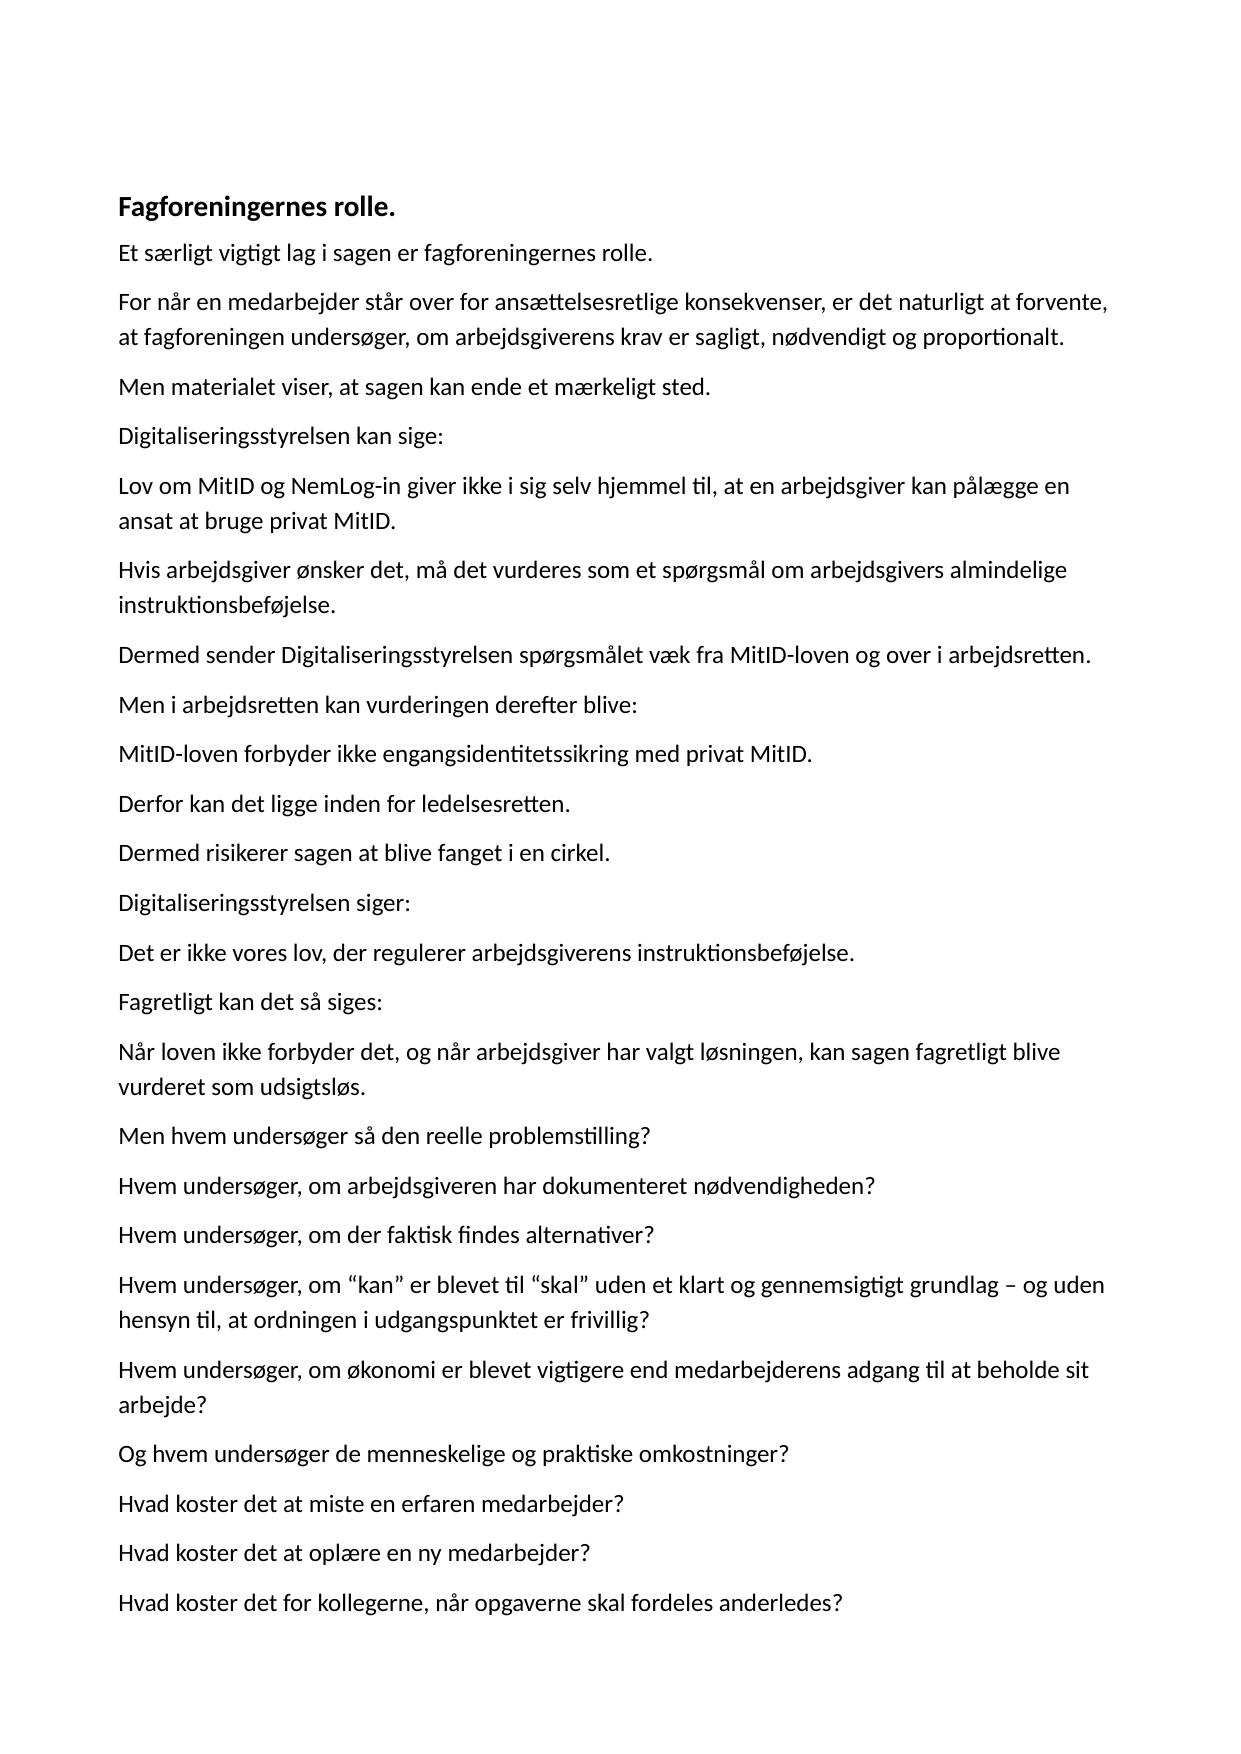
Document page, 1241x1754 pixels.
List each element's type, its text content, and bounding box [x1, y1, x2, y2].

text Hvem undersøger, om “kan” er blevet til “skal” uden et klart og gennemsigtigt grundlag – og uden hensyn til, at ordningen i udgangspunktet er frivillig? [118, 1269, 1122, 1335]
text Lov om MitID og NemLog-in giver ikke i sig selv hjemmel til, at en arbejdsgiver kan pålægge en ansat at bruge privat MitID. [118, 470, 1122, 536]
text For når en medarbejder står over for ansættelsesretlige konsekvenser, er det naturligt at forvente, at fagforeningen undersøger, om arbejdsgiverens krav er sagligt, nødvendigt og proportionalt. [118, 286, 1122, 352]
text Hvem undersøger, om økonomi er blevet vigtigere end medarbejderens adgang til at beholde sit arbejde? [118, 1354, 1122, 1419]
text Hvem undersøger, om arbejdsgiveren har dokumenteret nødvendigheden? [118, 1170, 1122, 1201]
text Digitaliseringsstyrelsen siger: [118, 887, 1122, 918]
text Dermed sender Digitaliseringsstyrelsen spørgsmålet væk fra MitID-loven og over i arbejdsretten. [118, 639, 1122, 670]
text Og hvem undersøger de menneskelige og praktiske omkostninger? [118, 1438, 1122, 1469]
text Når loven ikke forbyder det, og når arbejdsgiver har valgt løsningen, kan sagen fagretligt blive vurderet som udsigtsløs. [118, 1036, 1122, 1101]
text MitID-loven forbyder ikke engangsidentitetssikring med privat MitID. [118, 738, 1122, 769]
text Fagretligt kan det så siges: [118, 986, 1122, 1017]
text Men materialet viser, at sagen kan ende et mærkeligt sted. [118, 371, 1122, 401]
text Hvis arbejdsgiver ønsker det, må det vurderes som et spørgsmål om arbejdsgivers almindelige instruktionsbeføjelse. [118, 554, 1122, 620]
text Digitaliseringsstyrelsen kan sige: [118, 420, 1122, 451]
text Dermed risikerer sagen at blive fanget i en cirkel. [118, 837, 1122, 868]
text Men hvem undersøger så den reelle problemstilling? [118, 1120, 1122, 1151]
text Hvad koster det at miste en erfaren medarbejder? [118, 1488, 1122, 1518]
text Men i arbejdsretten kan vurderingen derefter blive: [118, 689, 1122, 719]
text Hvad koster det for kollegerne, når opgaverne skal fordeles anderledes? [118, 1587, 1122, 1618]
text Et særligt vigtigt lag i sagen er fagforeningernes rolle. [118, 237, 1122, 267]
subtitle Fagforeningernes rolle. [118, 188, 1122, 224]
text Hvad koster det at oplære en ny medarbejder? [118, 1537, 1122, 1568]
text Hvem undersøger, om der faktisk findes alternativer? [118, 1219, 1122, 1250]
text Derfor kan det ligge inden for ledelsesretten. [118, 788, 1122, 818]
text Det er ikke vores lov, der regulerer arbejdsgiverens instruktionsbeføjelse. [118, 937, 1122, 967]
